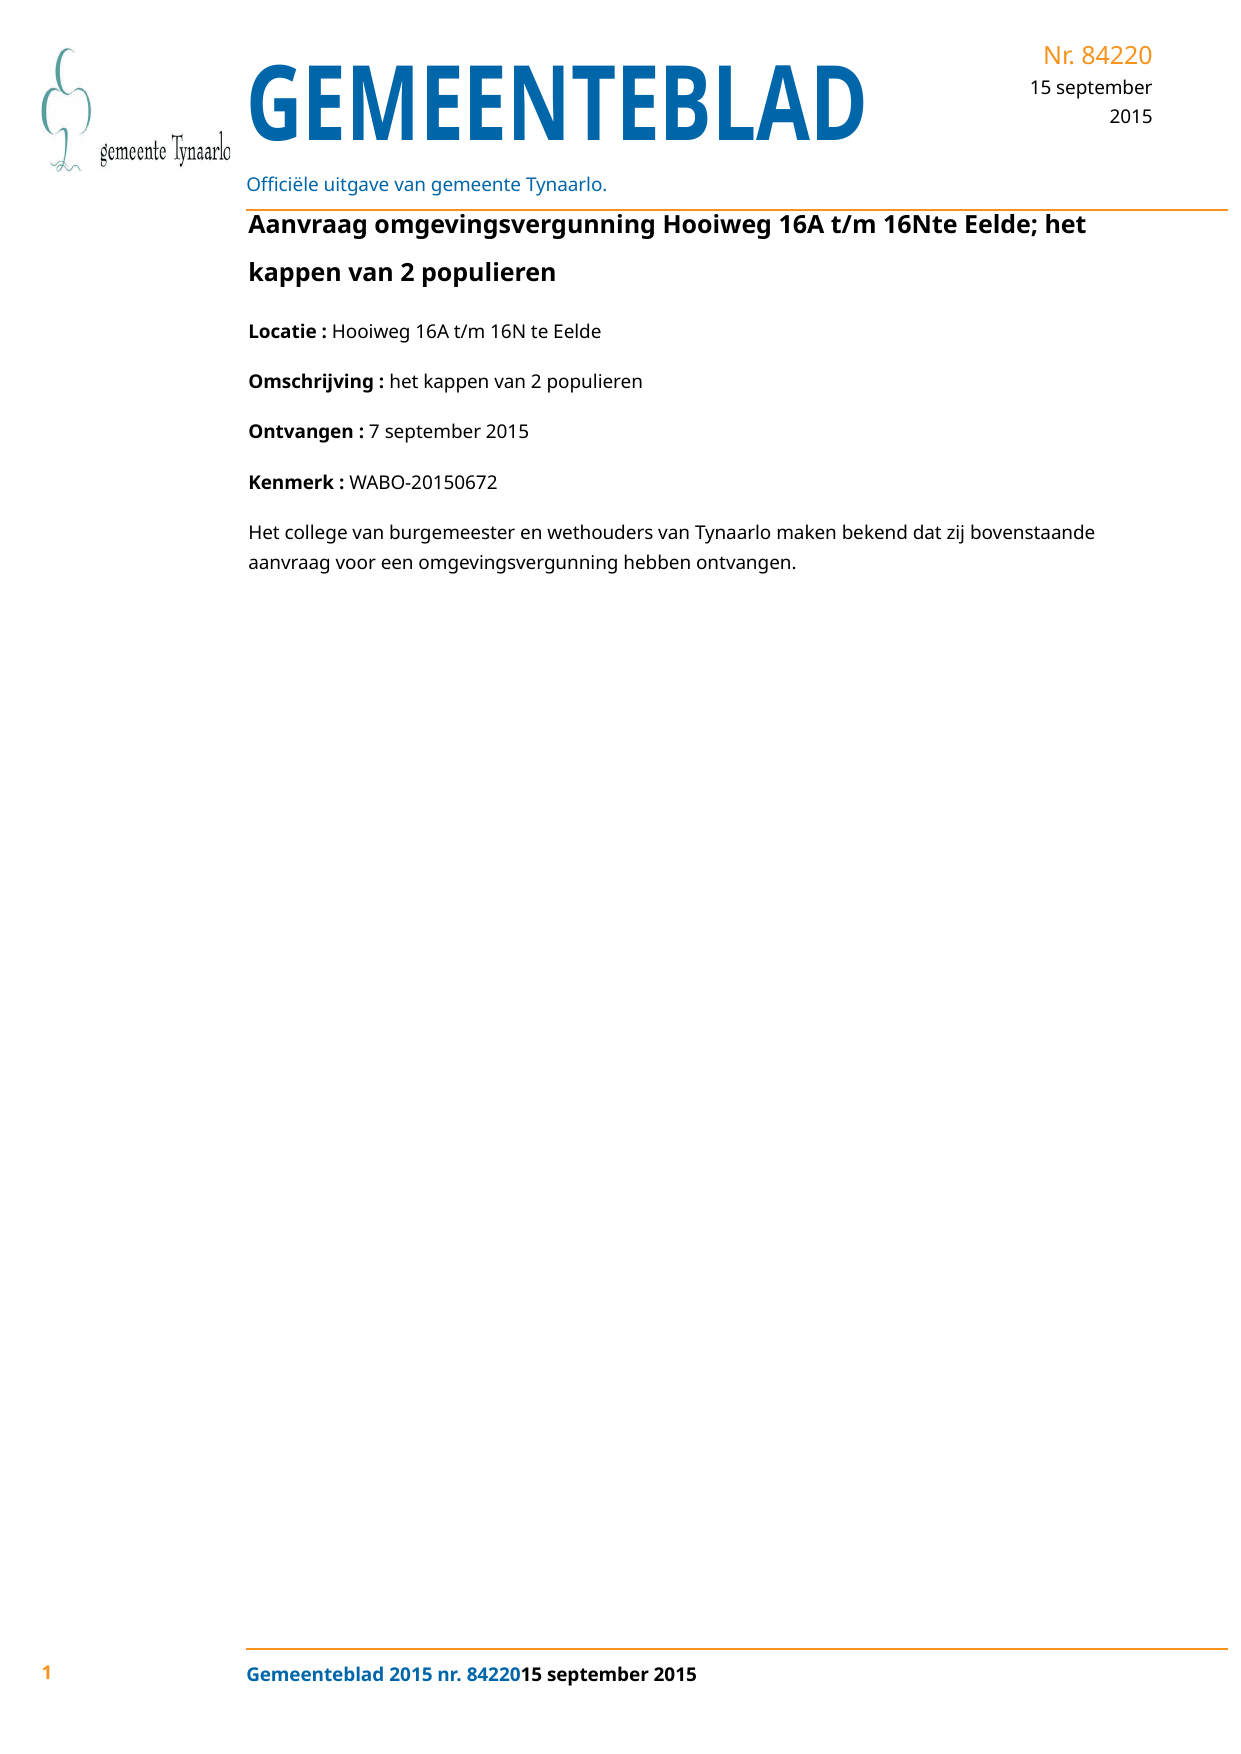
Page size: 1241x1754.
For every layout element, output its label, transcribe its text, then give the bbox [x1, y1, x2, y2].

text Ontvangen : 7 september 2015 [248, 419, 1152, 444]
text Aanvraag omgevingsvergunning Hooiweg 16A t/m 16Nte Eelde; het kappen van 2 populieren [248, 211, 1152, 288]
text Kenmerk : WABO-20150672 [248, 469, 1152, 495]
text Locatie : Hooiweg 16A t/m 16N te Eelde [248, 318, 1152, 344]
picture [41, 47, 231, 172]
text Het college van burgemeester en wethouders van Tynaarlo maken bekend dat zij bovenstaande aanvraag voor een omgevingsvergunning hebben ontvangen. [248, 519, 1152, 575]
text Omschrijving : het kappen van 2 populieren [248, 368, 1152, 394]
